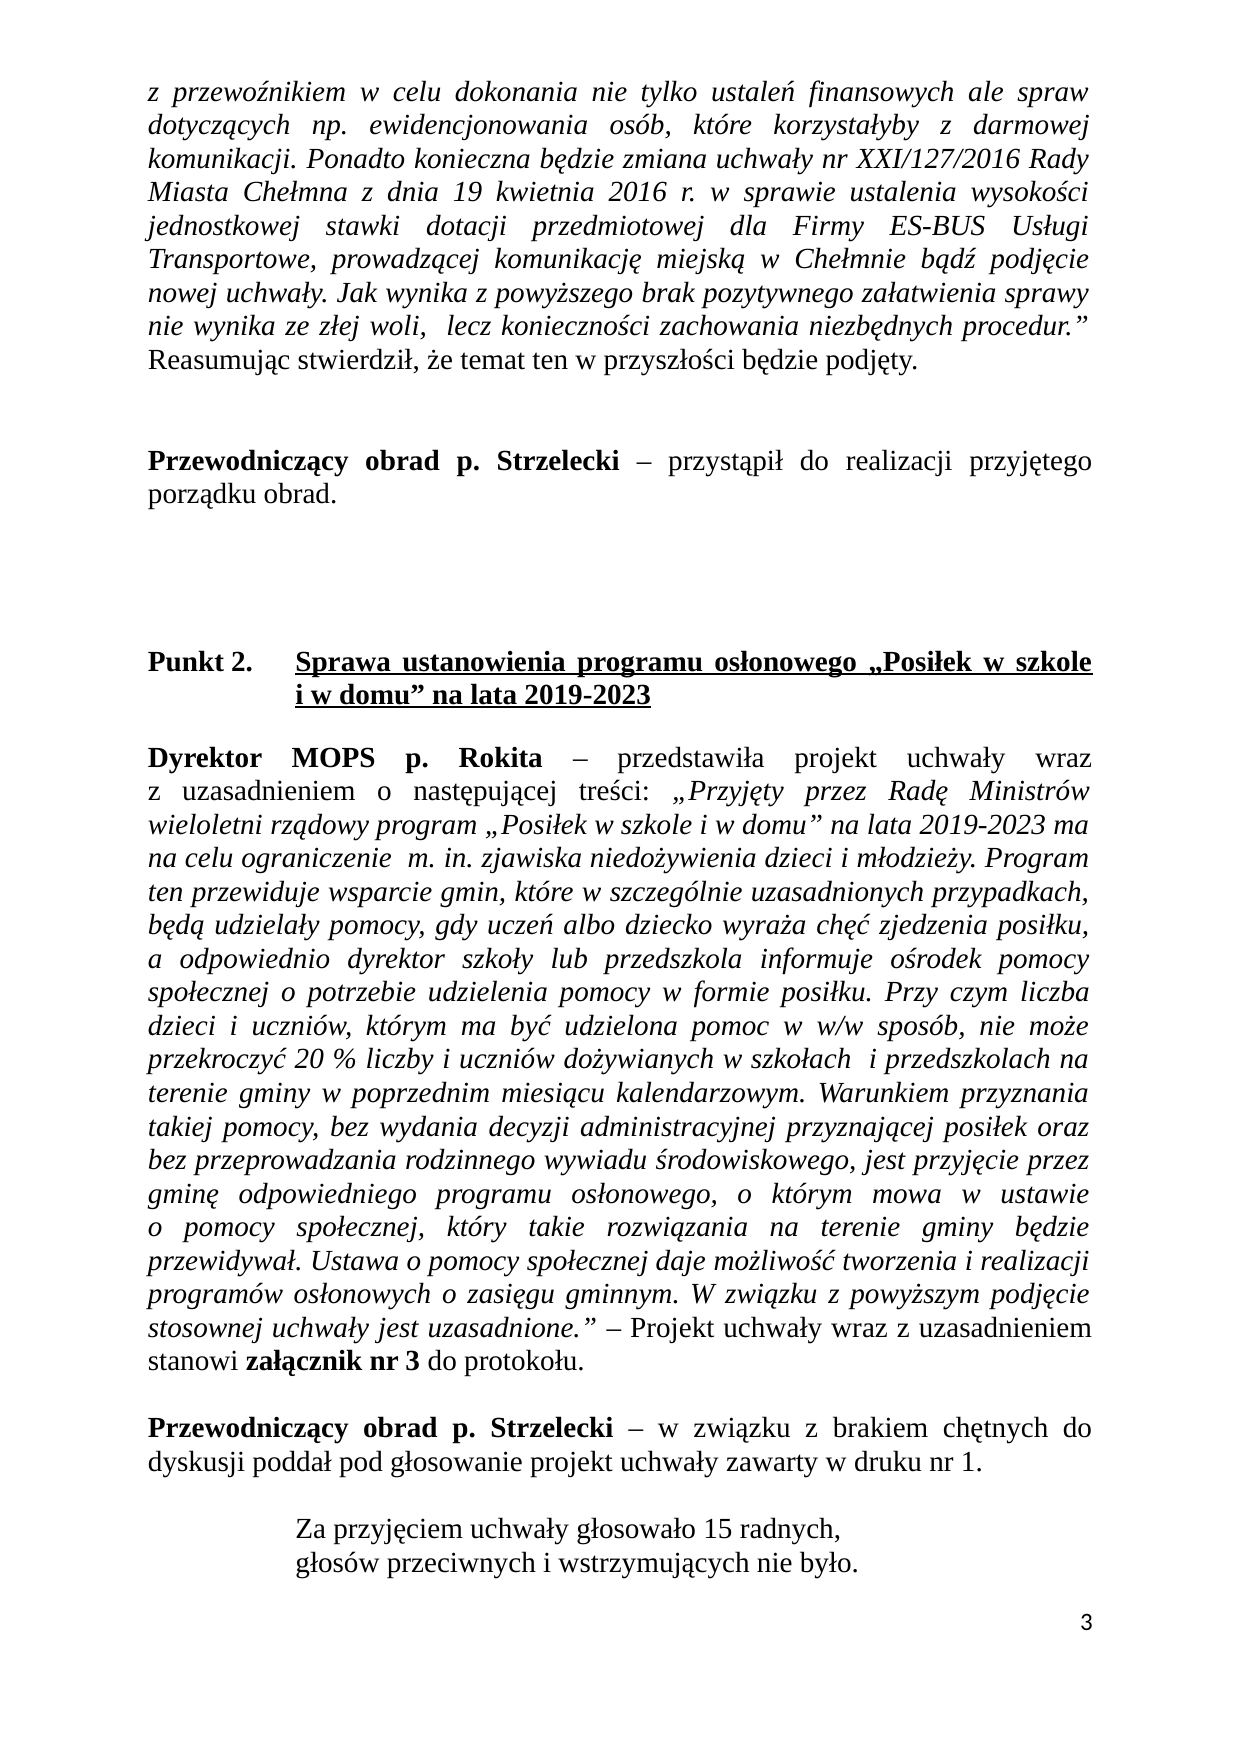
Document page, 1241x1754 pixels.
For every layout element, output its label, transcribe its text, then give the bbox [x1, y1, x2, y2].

text Przewodniczący obrad p. Strzelecki – w związku z brakiem chętnych do dyskusji poddał pod głosowanie projekt uchwały zawarty w druku nr 1. [148, 1411, 1093, 1478]
text z przewoźnikiem w celu dokonania nie tylko ustaleń finansowych ale spraw dotyczących np. ewidencjonowania osób, które korzystałyby z darmowej komunikacji. Ponadto konieczna będzie zmiana uchwały nr XXI/127/2016 Rady Miasta Chełmna z dnia 19 kwietnia 2016 r. w sprawie ustalenia wysokości jednostkowej stawki dotacji przedmiotowej dla Firmy ES-BUS Usługi Transportowe, prowadzącej komunikację miejską w Chełmnie bądź podjęcie nowej uchwały. Jak wynika z powyższego brak pozytywnego załatwienia sprawy nie wynika ze złej woli, lecz konieczności zachowania niezbędnych procedur.” Reasumując stwierdził, że temat ten w przyszłości będzie podjęty. [148, 74, 1093, 376]
text głosów przeciwnych i wstrzymujących nie było. [221, 1545, 1093, 1578]
text Przewodniczący obrad p. Strzelecki – przystąpił do realizacji przyjętego porządku obrad. [148, 443, 1093, 510]
text Dyrektor MOPS p. Rokita – przedstawiła projekt uchwały wraz z uzasadnieniem o następującej treści: „Przyjęty przez Radę Ministrów wieloletni rządowy program „Posiłek w szkole i w domu” na lata 2019-2023 ma na celu ograniczenie m. in. zjawiska niedożywienia dzieci i młodzieży. Program ten przewiduje wsparcie gmin, które w szczególnie uzasadnionych przypadkach, będą udzielały pomocy, gdy uczeń albo dziecko wyraża chęć zjedzenia posiłku, a odpowiednio dyrektor szkoły lub przedszkola informuje ośrodek pomocy społecznej o potrzebie udzielenia pomocy w formie posiłku. Przy czym liczba dzieci i uczniów, którym ma być udzielona pomoc w w/w sposób, nie może przekroczyć 20 % liczby i uczniów dożywianych w szkołach i przedszkolach na terenie gminy w poprzednim miesiącu kalendarzowym. Warunkiem przyznania takiej pomocy, bez wydania decyzji administracyjnej przyznającej posiłek oraz bez przeprowadzania rodzinnego wywiadu środowiskowego, jest przyjęcie przez gminę odpowiedniego programu osłonowego, o którym mowa w ustawie o pomocy społecznej, który takie rozwiązania na terenie gminy będzie przewidywał. Ustawa o pomocy społecznej daje możliwość tworzenia i realizacji programów osłonowych o zasięgu gminnym. W związku z powyższym podjęcie stosownej uchwały jest uzasadnione.” – Projekt uchwały wraz z uzasadnieniem stanowi załącznik nr 3 do protokołu. [148, 740, 1093, 1377]
text Punkt 2. Sprawa ustanowienia programu osłonowego „Posiłek w szkole i w domu” na lata 2019-2023 [148, 644, 1093, 711]
text Za przyjęciem uchwały głosowało 15 radnych, [148, 1511, 1093, 1545]
